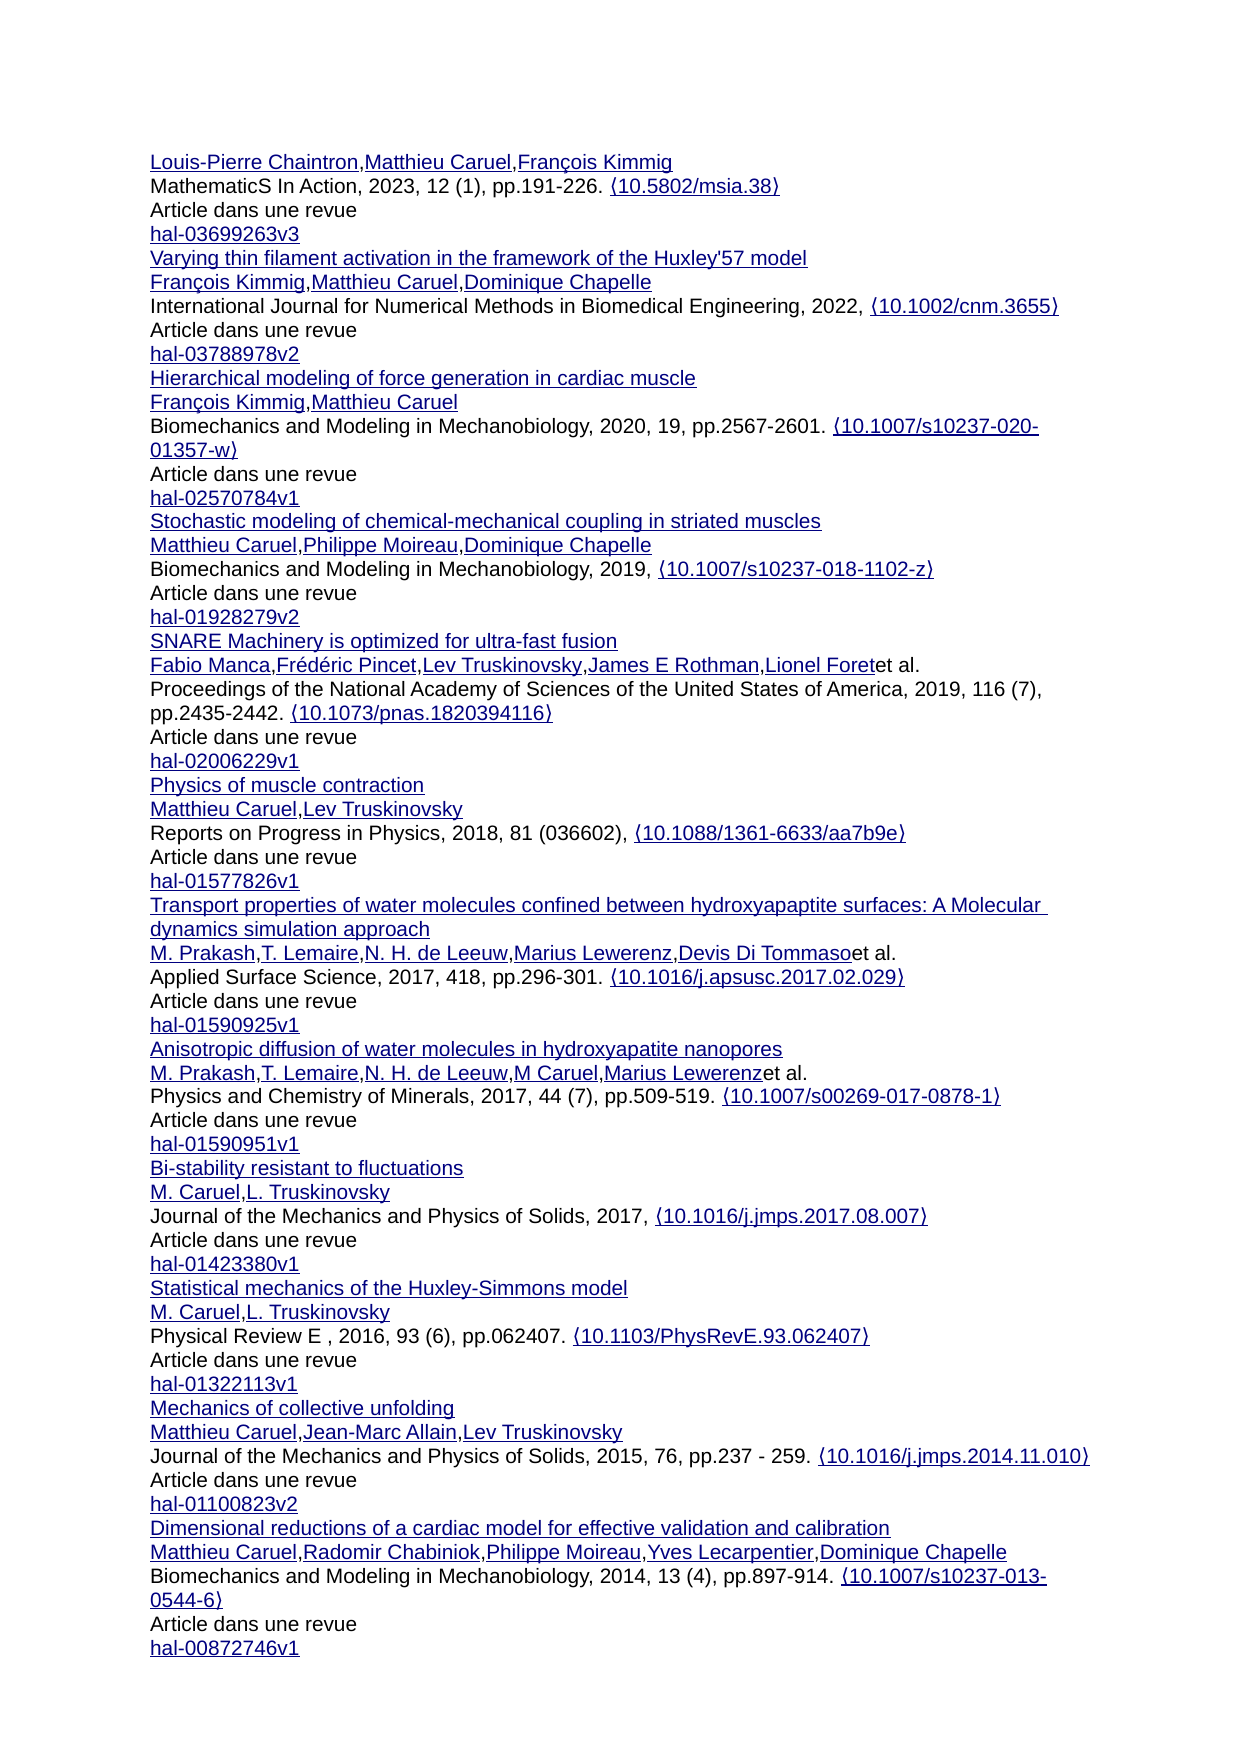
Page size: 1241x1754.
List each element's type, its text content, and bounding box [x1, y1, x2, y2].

table_cell Dimensional reductions of a cardiac model for effective validation and calibration Matthieu Caruel,Radomir Chabiniok,Philippe Moireau,Yves Lecarpentier,Dominique Chapelle Biomechanics and Modeling in Mechanobiology, 2014, 13 (4), pp.897-914. ⟨10.1007/s10237-013-0544-6⟩ Article dans une revue hal-00872746v1 [150, 1516, 1090, 1659]
table_cell Mechanics of collective unfolding Matthieu Caruel,Jean-Marc Allain,Lev Truskinovsky Journal of the Mechanics and Physics of Solids, 2015, 76, pp.237 - 259. ⟨10.1016/j.jmps.2014.11.010⟩ Article dans une revue hal-01100823v2 [150, 1396, 1090, 1516]
table_cell Physics of muscle contraction Matthieu Caruel,Lev Truskinovsky Reports on Progress in Physics, 2018, 81 (036602), ⟨10.1088/1361-6633/aa7b9e⟩ Article dans une revue hal-01577826v1 [150, 773, 1090, 893]
table_cell Transport properties of water molecules confined between hydroxyapaptite surfaces: A Molecular dynamics simulation approach M. Prakash,T. Lemaire,N. H. de Leeuw,Marius Lewerenz,Devis Di Tommasoet al. Applied Surface Science, 2017, 418, pp.296-301. ⟨10.1016/j.apsusc.2017.02.029⟩ Article dans une revue hal-01590925v1 [150, 893, 1090, 1036]
table_cell Statistical mechanics of the Huxley-Simmons model M. Caruel,L. Truskinovsky Physical Review E , 2016, 93 (6), pp.062407. ⟨10.1103/PhysRevE.93.062407⟩ Article dans une revue hal-01322113v1 [150, 1276, 1090, 1396]
table_cell Stochastic modeling of chemical-mechanical coupling in striated muscles Matthieu Caruel,Philippe Moireau,Dominique Chapelle Biomechanics and Modeling in Mechanobiology, 2019, ⟨10.1007/s10237-018-1102-z⟩ Article dans une revue hal-01928279v2 [150, 509, 1090, 629]
table_cell SNARE Machinery is optimized for ultra-fast fusion Fabio Manca,Frédéric Pincet,Lev Truskinovsky,James E Rothman,Lionel Foretet al. Proceedings of the National Academy of Sciences of the United States of America, 2019, 116 (7), pp.2435-2442. ⟨10.1073/pnas.1820394116⟩ Article dans une revue hal-02006229v1 [150, 629, 1090, 773]
table_cell Louis-Pierre Chaintron,Matthieu Caruel,François Kimmig MathematicS In Action, 2023, 12 (1), pp.191-226. ⟨10.5802/msia.38⟩ Article dans une revue hal-03699263v3 [150, 150, 1090, 246]
table_cell Bi-stability resistant to fluctuations M. Caruel,L. Truskinovsky Journal of the Mechanics and Physics of Solids, 2017, ⟨10.1016/j.jmps.2017.08.007⟩ Article dans une revue hal-01423380v1 [150, 1156, 1090, 1276]
table_cell Anisotropic diffusion of water molecules in hydroxyapatite nanopores M. Prakash,T. Lemaire,N. H. de Leeuw,M Caruel,Marius Lewerenzet al. Physics and Chemistry of Minerals, 2017, 44 (7), pp.509-519. ⟨10.1007/s00269-017-0878-1⟩ Article dans une revue hal-01590951v1 [150, 1036, 1090, 1156]
table_cell Varying thin filament activation in the framework of the Huxley'57 model François Kimmig,Matthieu Caruel,Dominique Chapelle International Journal for Numerical Methods in Biomedical Engineering, 2022, ⟨10.1002/cnm.3655⟩ Article dans une revue hal-03788978v2 [150, 246, 1090, 366]
table_cell Hierarchical modeling of force generation in cardiac muscle François Kimmig,Matthieu Caruel Biomechanics and Modeling in Mechanobiology, 2020, 19, pp.2567-2601. ⟨10.1007/s10237-020-01357-w⟩ Article dans une revue hal-02570784v1 [150, 366, 1090, 509]
